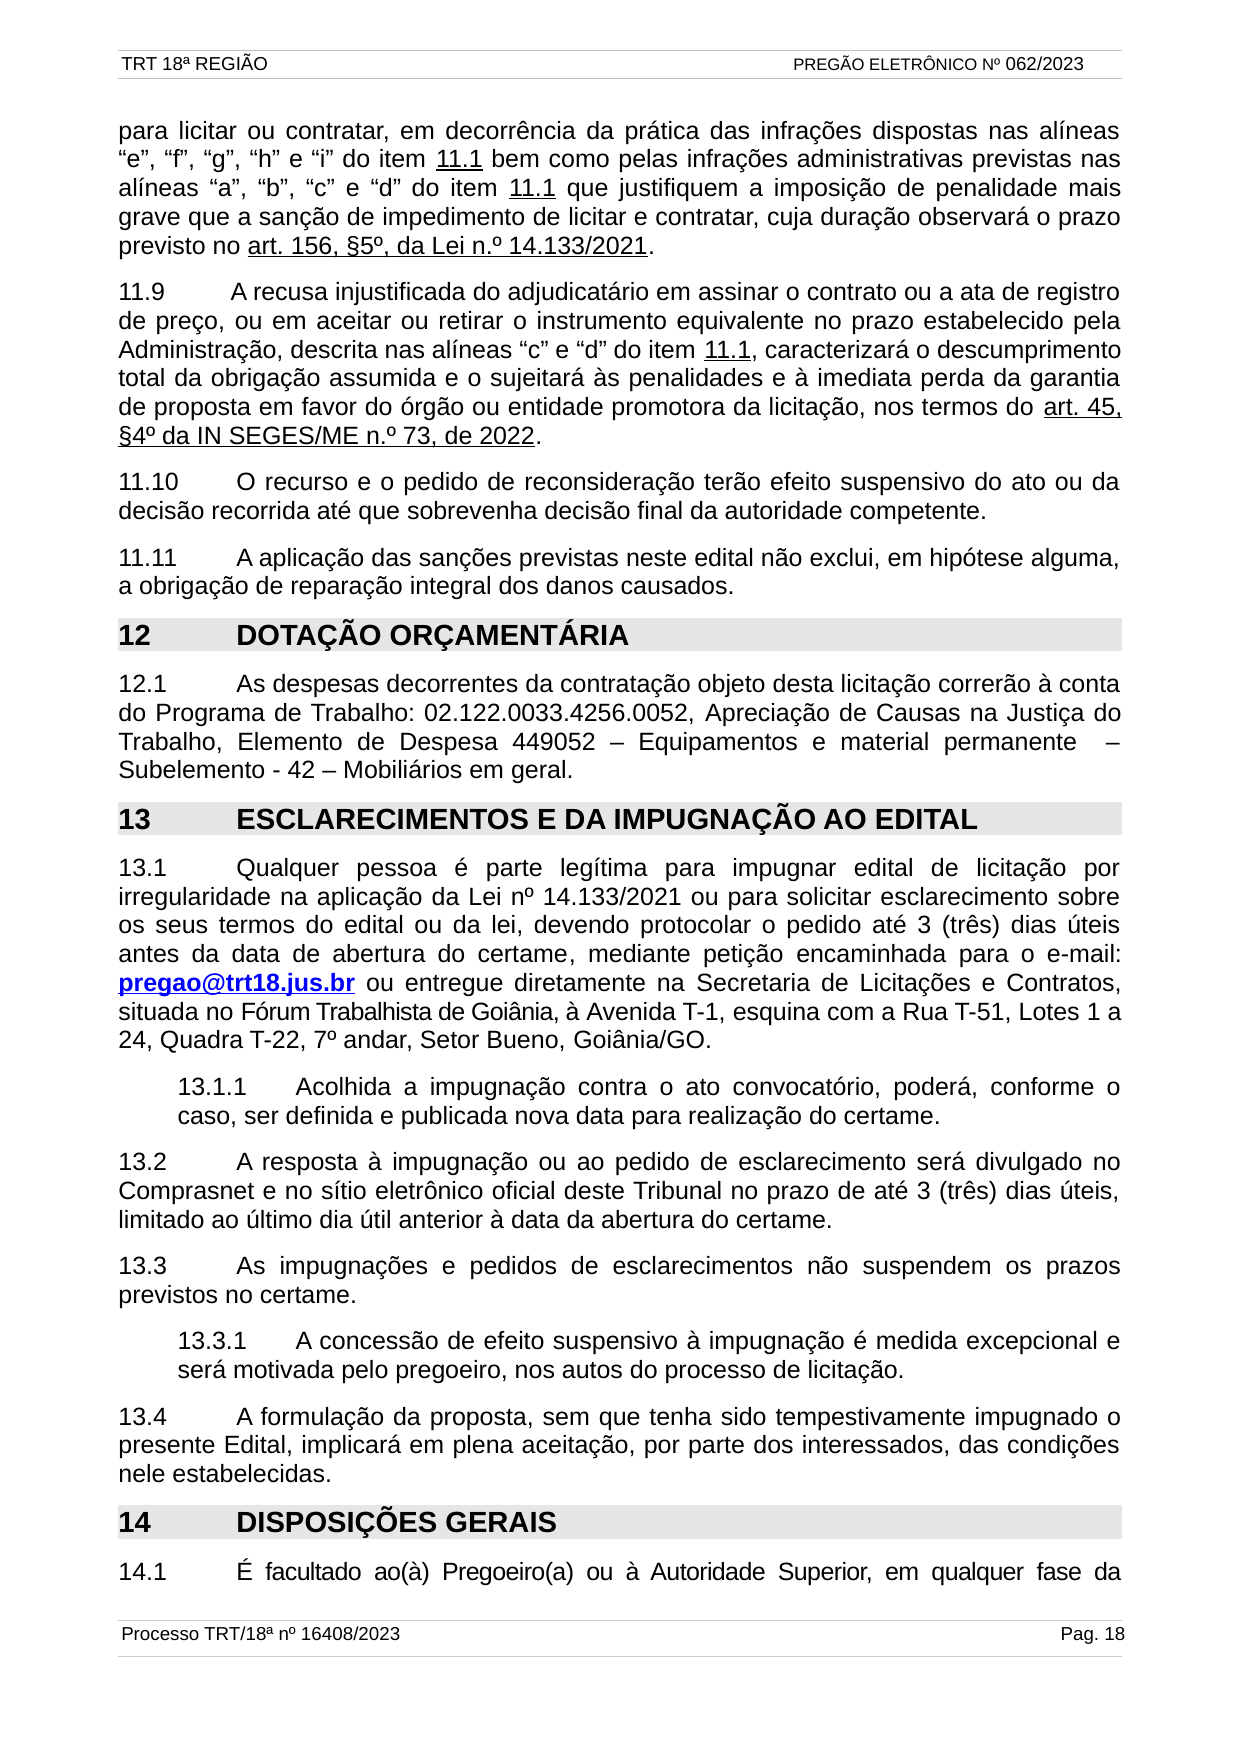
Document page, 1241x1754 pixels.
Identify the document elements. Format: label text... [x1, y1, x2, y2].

text 13.4 A formulação da proposta, sem que tenha sido tempestivamente impugnado o presente Edital, implicará em plena aceitação, por parte dos interessados, das condições nele estabelecidas. [118, 1401, 1122, 1488]
text 14 DISPOSIÇÕES GERAIS [118, 1505, 1122, 1539]
text 12 DOTAÇÃO ORÇAMENTÁRIA [118, 618, 1122, 651]
text 11.9 A recusa injustificada do adjudicatário em assinar o contrato ou a ata de registro de preço, ou em aceitar ou retirar o instrumento equivalente no prazo estabelecido pela Administração, descrita nas alíneas “c” e “d” do item 11.1, caracterizará o descumprimento total da obrigação assumida e o sujeitará às penalidades e à imediata perda da garantia de proposta em favor do órgão ou entidade promotora da licitação, nos termos do art. 45, §4º da IN SEGES/ME n.º 73, de 2022. [118, 277, 1122, 449]
text 13.3 As impugnações e pedidos de esclarecimentos não suspendem os prazos previstos no certame. [118, 1251, 1122, 1308]
text 13.1.1 Acolhida a impugnação contra o ato convocatório, poderá, conforme o caso, ser definida e publicada nova data para realização do certame. [177, 1072, 1122, 1129]
text para licitar ou contratar, em decorrência da prática das infrações dispostas nas alíneas “e”, “f”, “g”, “h” e “i” do item 11.1 bem como pelas infrações administrativas previstas nas alíneas “a”, “b”, “c” e “d” do item 11.1 que justifiquem a imposição de penalidade mais grave que a sanção de impedimento de licitar e contratar, cuja duração observará o prazo previsto no art. 156, §5º, da Lei n.º 14.133/2021. [118, 116, 1122, 259]
text 11.11 A aplicação das sanções previstas neste edital não exclui, em hipótese alguma, a obrigação de reparação integral dos danos causados. [118, 542, 1122, 600]
list 13.2 A resposta à impugnação ou ao pedido de esclarecimento será divulgado no Comprasnet e no sítio eletrônico oficial deste Tribunal no prazo de até 3 (três) dias úteis, limitado ao último dia útil anterior à data da abertura do certame. [118, 1147, 1122, 1233]
text 13.1 Qualquer pessoa é parte legítima para impugnar edital de licitação por irregularidade na aplicação da Lei nº 14.133/2021 ou para solicitar esclarecimento sobre os seus termos do edital ou da lei, devendo protocolar o pedido até 3 (três) dias úteis antes da data de abertura do certame, mediante petição encaminhada para o e-mail: pregao@trt18.jus.br ou entregue diretamente na Secretaria de Licitações e Contratos, situada no Fórum Trabalhista de Goiânia, à Avenida T-1, esquina com a Rua T-51, Lotes 1 a 24, Quadra T-22, 7º andar, Setor Bueno, Goiânia/GO. [118, 853, 1122, 1054]
text 13.3.1 A concessão de efeito suspensivo à impugnação é medida excepcional e será motivada pelo pregoeiro, nos autos do processo de licitação. [177, 1326, 1122, 1384]
text 12.1 As despesas decorrentes da contratação objeto desta licitação correrão à conta do Programa de Trabalho: 02.122.0033.4256.0052, Apreciação de Causas na Justiça do Trabalho, Elemento de Despesa 449052 – Equipamentos e material permanente – Subelemento - 42 – Mobiliários em geral. [118, 669, 1122, 784]
text 13 ESCLARECIMENTOS E DA IMPUGNAÇÃO AO EDITAL [118, 802, 1122, 835]
text 11.10 O recurso e o pedido de reconsideração terão efeito suspensivo do ato ou da decisão recorrida até que sobrevenha decisão final da autoridade competente. [118, 467, 1122, 525]
text 14.1 É facultado ao(à) Pregoeiro(a) ou à Autoridade Superior, em qualquer fase da [118, 1557, 1122, 1585]
